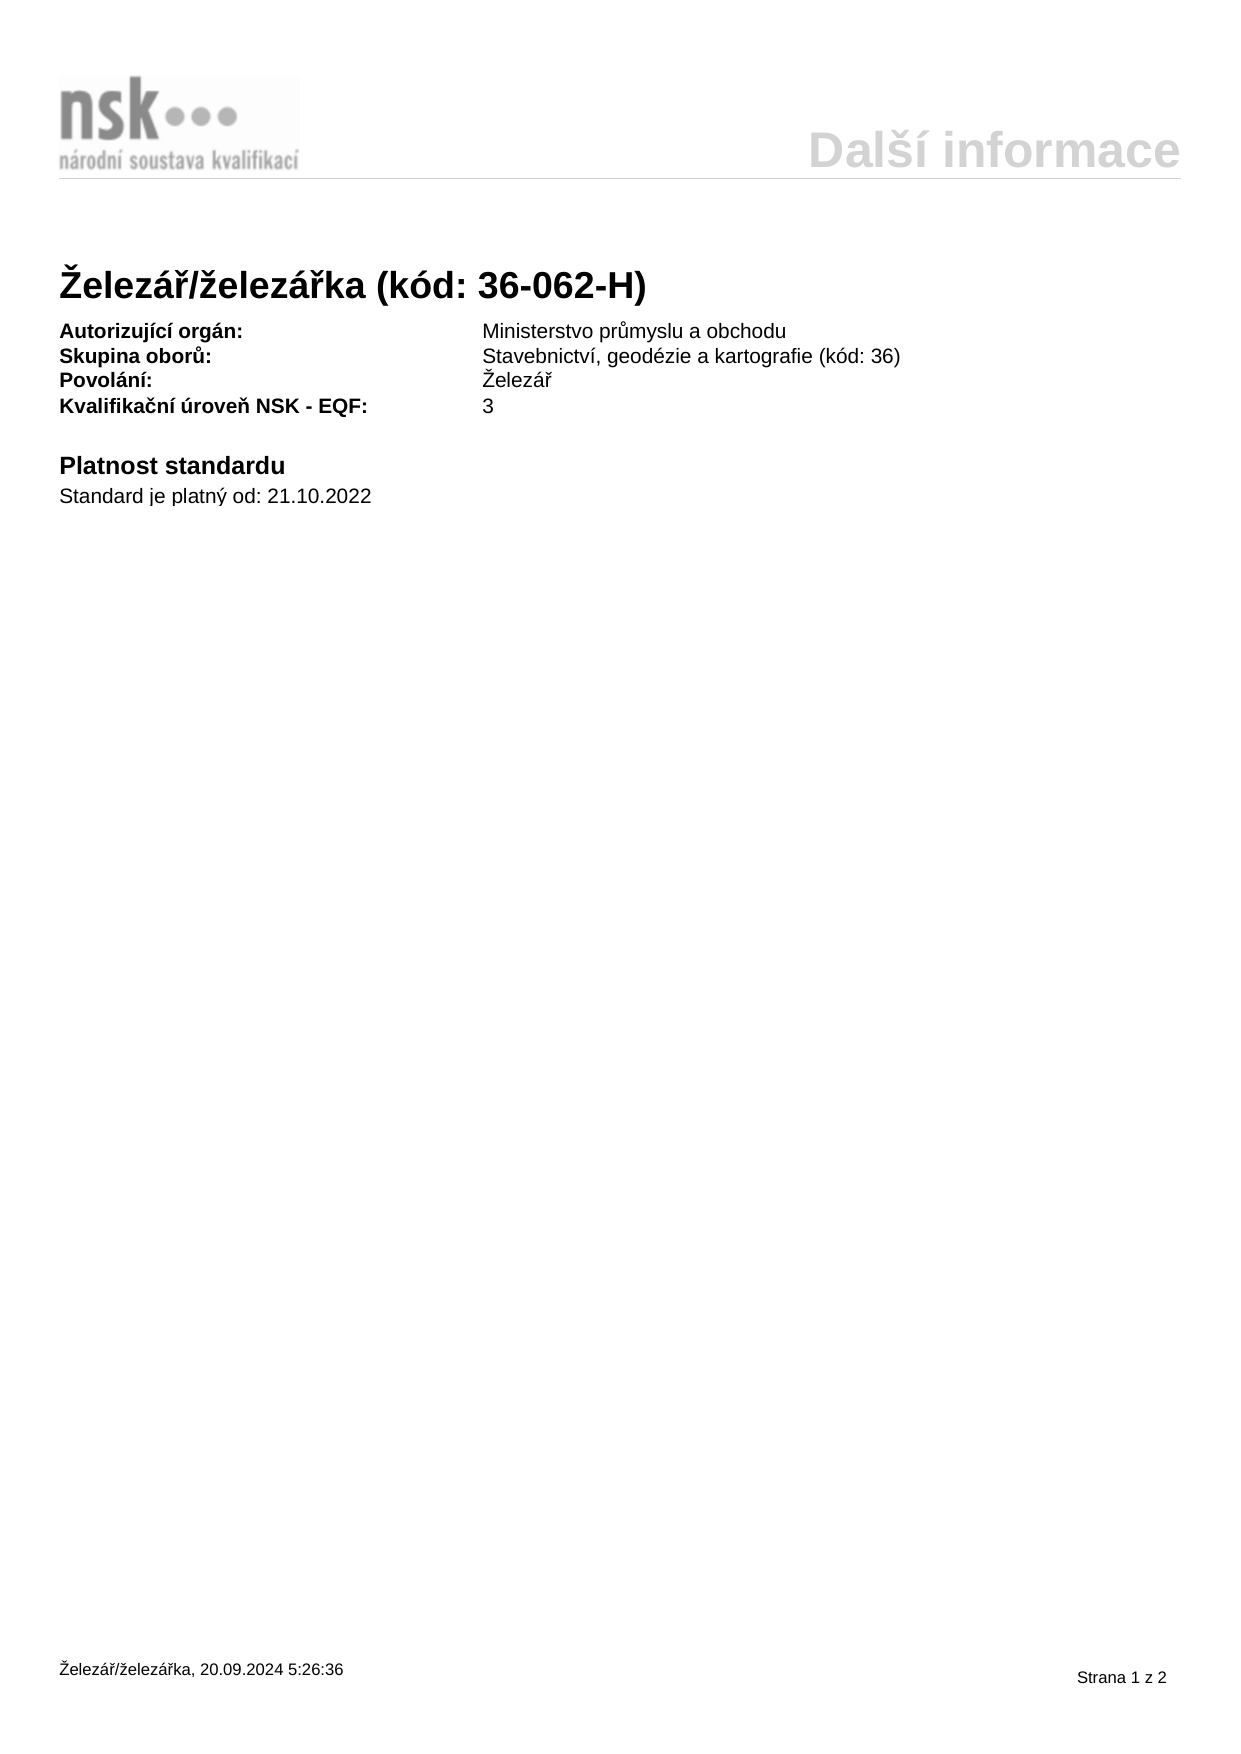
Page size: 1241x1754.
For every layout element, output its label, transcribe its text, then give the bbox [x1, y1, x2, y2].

table_cell Kvalifikační úroveň NSK - EQF: [59, 394, 482, 417]
table_cell Železář/železářka (kód: 36-062-H) [59, 224, 1181, 307]
table_cell [59, 1106, 119, 1383]
table_cell [627, 1106, 861, 1383]
table_cell Ministerstvo průmyslu a obchodu [482, 319, 1181, 344]
table_cell [59, 307, 119, 319]
table_cell [627, 307, 861, 319]
table_cell [861, 1384, 1167, 1659]
table_cell Železář/železářka, 20.09.2024 5:26:36 [59, 1660, 861, 1696]
table_cell [627, 196, 861, 224]
table_cell [861, 1106, 1167, 1383]
table_cell [861, 307, 1167, 319]
table_cell [1167, 418, 1181, 447]
table_cell [619, 196, 627, 224]
table_cell [619, 172, 627, 178]
table_cell 3 [482, 394, 1181, 417]
table_cell Železář [482, 368, 1181, 393]
table_cell [59, 196, 119, 224]
table_cell Autorizující orgán: [59, 319, 482, 343]
table_cell [627, 806, 861, 1106]
table_cell [1167, 506, 1181, 806]
table_cell [482, 1106, 619, 1383]
table_cell [861, 196, 1167, 224]
table_cell [1167, 1106, 1181, 1383]
picture [58, 59, 620, 172]
table_cell [119, 307, 482, 319]
table_cell [59, 179, 1181, 196]
table_cell [59, 806, 119, 1106]
table_cell [119, 418, 482, 447]
table_cell [59, 506, 119, 806]
table_cell Skupina oborů: [59, 344, 482, 368]
table_cell Stavebnictví, geodézie a kartografie (kód: 36) [482, 344, 1181, 368]
table_cell [619, 307, 627, 319]
table_cell [482, 196, 619, 224]
table_cell Platnost standardu [59, 448, 1181, 483]
table_cell [59, 418, 119, 447]
table_cell [119, 806, 482, 1106]
table_cell Strana 1 z 2 [861, 1660, 1167, 1696]
table_cell [619, 506, 627, 806]
table_cell [861, 506, 1167, 806]
table_cell [482, 1384, 619, 1659]
table_cell [119, 196, 482, 224]
table_cell [861, 806, 1167, 1106]
table_cell [119, 1384, 482, 1659]
table_header [620, 59, 627, 172]
table_cell [1167, 806, 1181, 1106]
table_cell [482, 506, 619, 806]
table_cell [619, 1106, 627, 1383]
table_cell [1167, 307, 1181, 319]
table_cell [619, 806, 627, 1106]
table_header Další informace [627, 59, 1181, 178]
table_cell Povolání: [59, 368, 482, 392]
table_cell [59, 1384, 119, 1659]
table_cell [482, 307, 619, 319]
table_cell [482, 172, 619, 178]
table_cell [1167, 196, 1181, 224]
table_cell Standard je platný od: 21.10.2022 [59, 484, 1181, 506]
table_cell [1167, 1660, 1181, 1696]
table_cell [59, 172, 119, 178]
table_cell [119, 1106, 482, 1383]
table_cell [119, 172, 482, 178]
table_cell [627, 1384, 861, 1659]
table_cell [627, 418, 861, 447]
table_cell [482, 418, 619, 447]
table_cell [1167, 1384, 1181, 1659]
table_cell [119, 506, 482, 806]
table_cell [861, 418, 1167, 447]
table_cell [627, 506, 861, 806]
table_cell [482, 806, 619, 1106]
table_cell [619, 418, 627, 447]
table_cell [619, 1384, 627, 1659]
